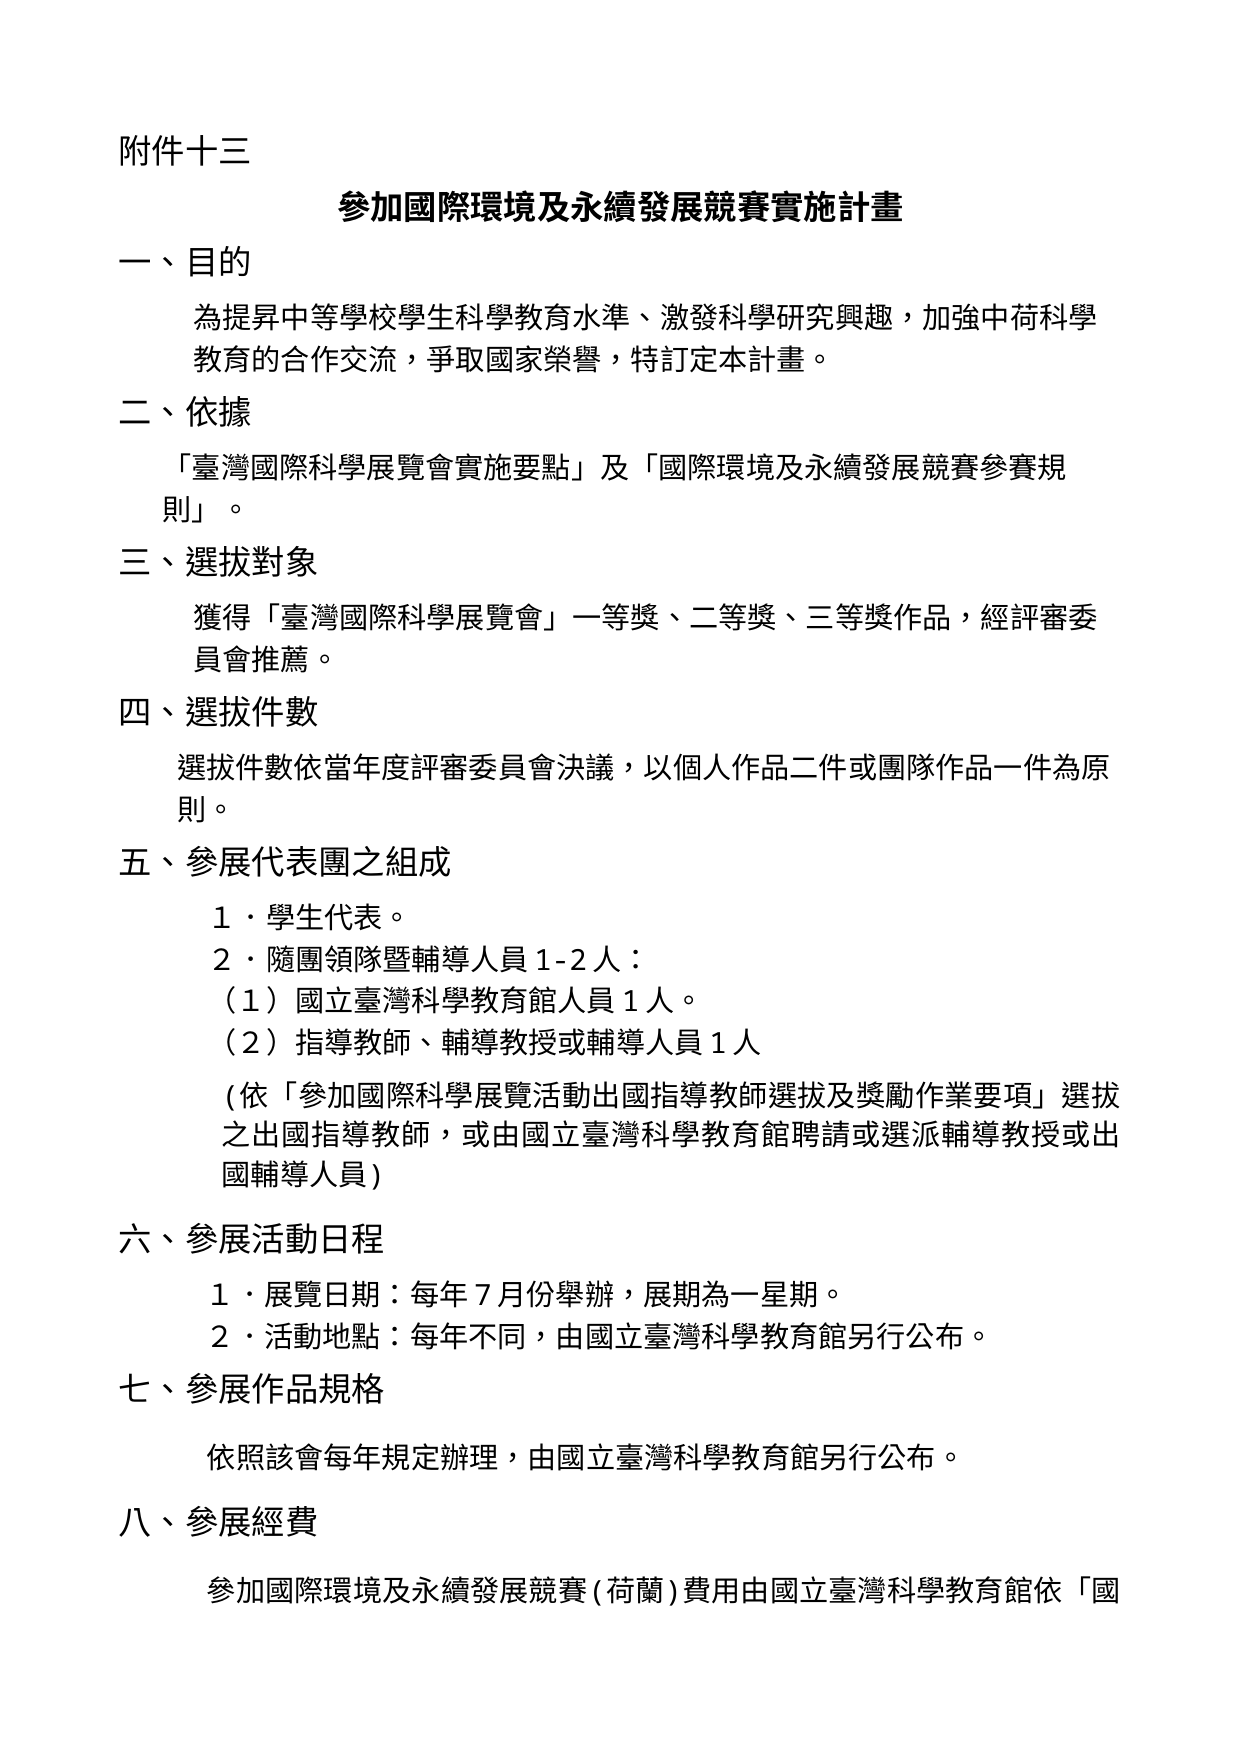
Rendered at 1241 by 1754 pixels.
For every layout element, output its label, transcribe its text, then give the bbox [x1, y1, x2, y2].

text 六、參展活動日程 [118, 1218, 1122, 1260]
text 參加國際環境及永續發展競賽實施計畫 [118, 185, 1122, 228]
text 依照該會每年規定辦理，由國立臺灣科學教育館另行公布。 [207, 1435, 1122, 1476]
text 參加國際環境及永續發展競賽(荷蘭)費用由國立臺灣科學教育館依「國 [207, 1568, 1122, 1610]
text 八、參展經費 [118, 1501, 1122, 1543]
text 「臺灣國際科學展覽會實施要點」及「國際環境及永續發展競賽參賽規則」。 [162, 445, 1122, 528]
text (依「參加國際科學展覽活動出國指導教師選拔及獎勵作業要項」選拔之出國指導教師，或由國立臺灣科學教育館聘請或選派輔導教授或出國輔導人員) [221, 1074, 1122, 1193]
text １．展覽日期：每年7月份舉辦，展期為一星期。 [206, 1272, 1122, 1314]
text 三、選拔對象 [118, 541, 1122, 583]
text 獲得「臺灣國際科學展覽會」一等獎、二等獎、三等獎作品，經評審委員會推薦。 [193, 595, 1122, 678]
text 五、參展代表團之組成 [118, 841, 1122, 883]
text （２）指導教師、輔導教授或輔導人員1人 [207, 1020, 1122, 1062]
text １．學生代表。 [207, 895, 1122, 937]
text ２．活動地點：每年不同，由國立臺灣科學教育館另行公布。 [206, 1314, 1122, 1356]
text 選拔件數依當年度評審委員會決議，以個人作品二件或團隊作品一件為原則。 [177, 745, 1122, 828]
text （１）國立臺灣科學教育館人員1人。 [207, 978, 1122, 1020]
text 二、依據 [118, 391, 1122, 433]
text 為提昇中等學校學生科學教育水準、激發科學研究興趣，加強中荷科學教育的合作交流，爭取國家榮譽，特訂定本計畫。 [193, 295, 1122, 378]
text 附件十三 [118, 131, 1122, 172]
text 一、目的 [118, 241, 1122, 283]
text 四、選拔件數 [118, 691, 1122, 733]
text ２．隨團領隊暨輔導人員1-2人： [207, 937, 1122, 978]
text 七、參展作品規格 [118, 1368, 1122, 1410]
